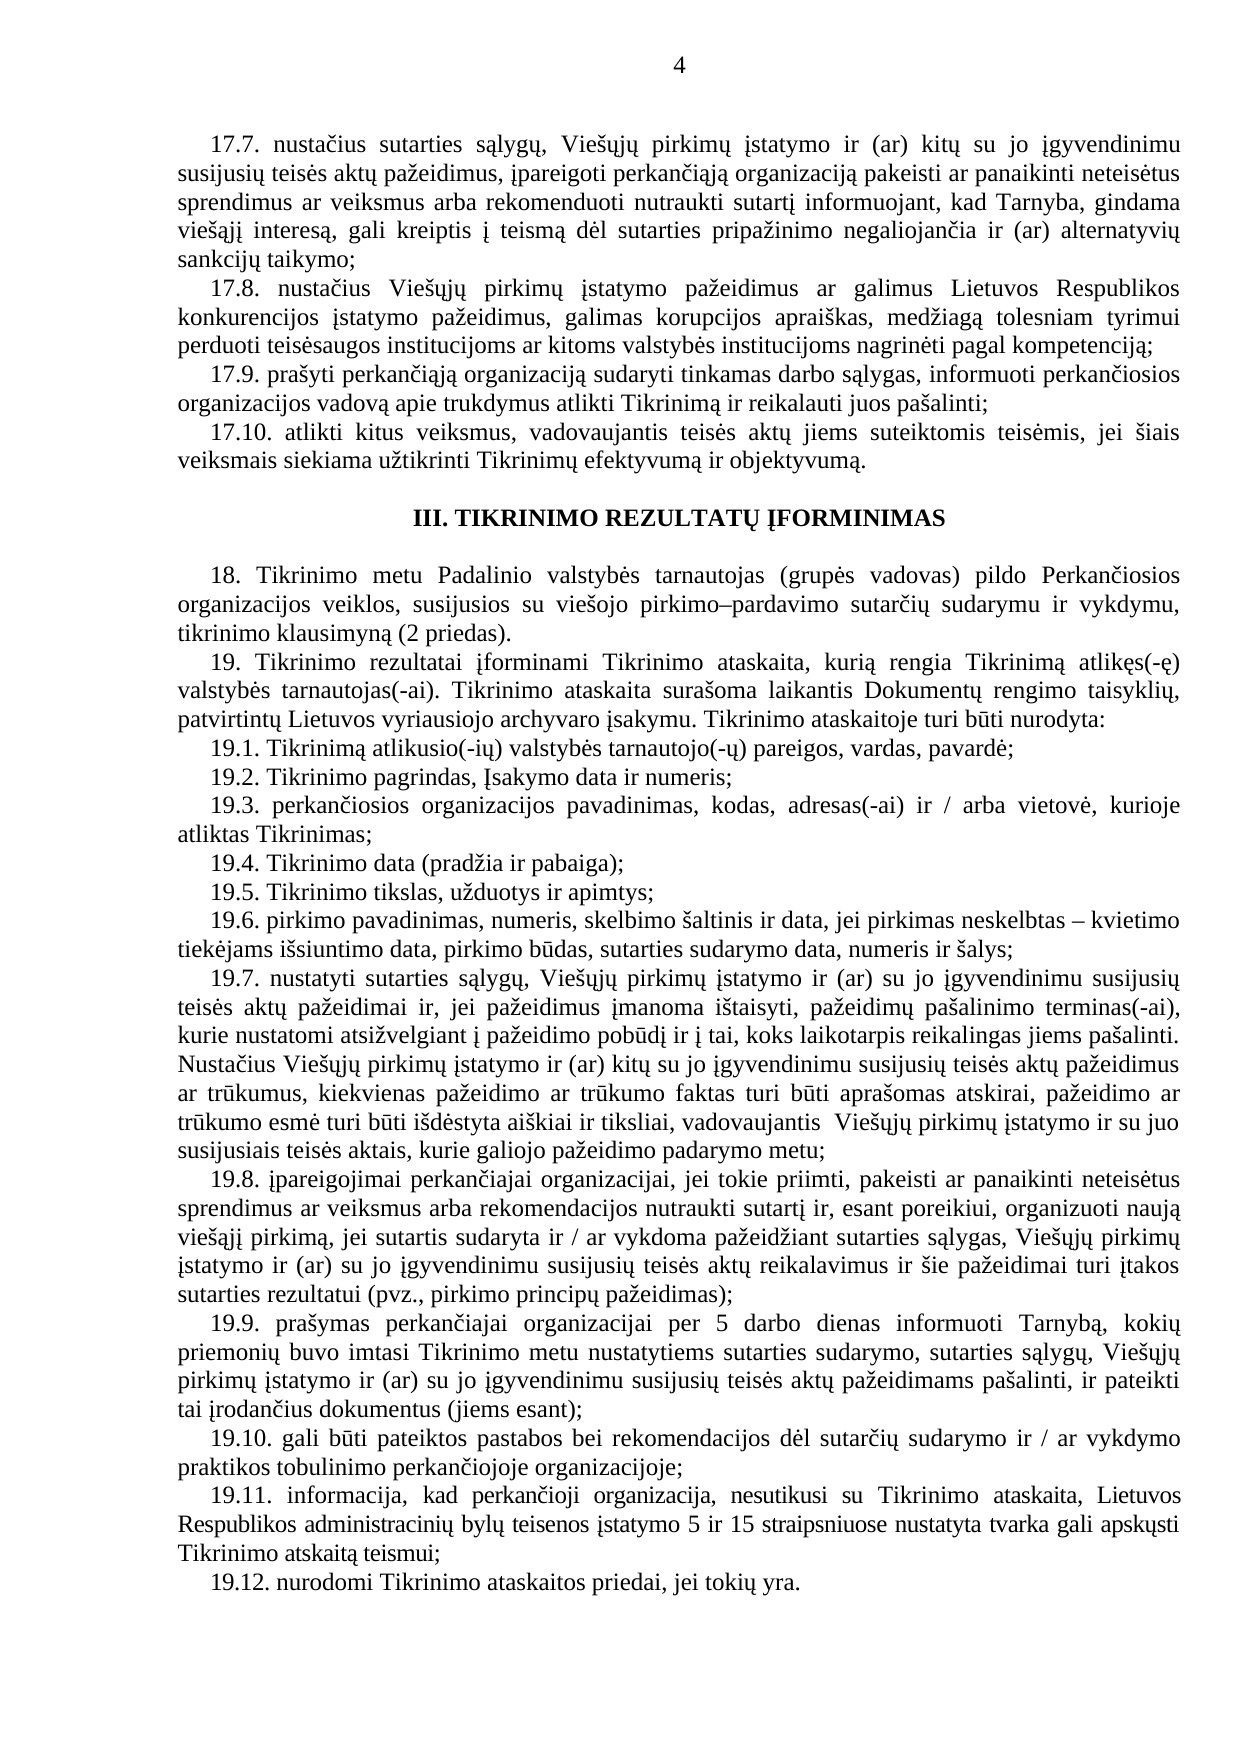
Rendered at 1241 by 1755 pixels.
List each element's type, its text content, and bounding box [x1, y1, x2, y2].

text 19.6. pirkimo pavadinimas, numeris, skelbimo šaltinis ir data, jei pirkimas neskelbtas – kvietimo tiekėjams išsiuntimo data, pirkimo būdas, sutarties sudarymo data, numeris ir šalys; [177, 906, 1181, 963]
text 17.8. nustačius Viešųjų pirkimų įstatymo pažeidimus ar galimus Lietuvos Respublikos konkurencijos įstatymo pažeidimus, galimas korupcijos apraiškas, medžiagą tolesniam tyrimui perduoti teisėsaugos institucijoms ar kitoms valstybės institucijoms nagrinėti pagal kompetenciją; [177, 273, 1181, 359]
text 19.9. prašymas perkančiajai organizacijai per 5 darbo dienas informuoti Tarnybą, kokių priemonių buvo imtasi Tikrinimo metu nustatytiems sutarties sudarymo, sutarties sąlygų, Viešųjų pirkimų įstatymo ir (ar) su jo įgyvendinimu susijusių teisės aktų pažeidimams pašalinti, ir pateikti tai įrodančius dokumentus (jiems esant); [177, 1308, 1181, 1423]
text 19.10. gali būti pateiktos pastabos bei rekomendacijos dėl sutarčių sudarymo ir / ar vykdymo praktikos tobulinimo perkančiojoje organizacijoje; [177, 1423, 1181, 1481]
text 17.7. nustačius sutarties sąlygų, Viešųjų pirkimų įstatymo ir (ar) kitų su jo įgyvendinimu susijusių teisės aktų pažeidimus, įpareigoti perkančiąją organizaciją pakeisti ar panaikinti neteisėtus sprendimus ar veiksmus arba rekomenduoti nutraukti sutartį informuojant, kad Tarnyba, gindama viešąjį interesą, gali kreiptis į teismą dėl sutarties pripažinimo negaliojančia ir (ar) alternatyvių sankcijų taikymo; [177, 129, 1181, 273]
text III. TIKRINIMO REZULTATŲ ĮFORMINIMAS [177, 503, 1181, 532]
text 19.12. nurodomi Tikrinimo ataskaitos priedai, jei tokių yra. [177, 1567, 1181, 1596]
text 17.10. atlikti kitus veiksmus, vadovaujantis teisės aktų jiems suteiktomis teisėmis, jei šiais veiksmais siekiama užtikrinti Tikrinimų efektyvumą ir objektyvumą. [177, 417, 1181, 474]
text 18. Tikrinimo metu Padalinio valstybės tarnautojas (grupės vadovas) pildo Perkančiosios organizacijos veiklos, susijusios su viešojo pirkimo–pardavimo sutarčių sudarymu ir vykdymu, tikrinimo klausimyną (2 priedas). [177, 561, 1181, 647]
text 19. Tikrinimo rezultatai įforminami Tikrinimo ataskaita, kurią rengia Tikrinimą atlikęs(-ę) valstybės tarnautojas(-ai). Tikrinimo ataskaita surašoma laikantis Dokumentų rengimo taisyklių, patvirtintų Lietuvos vyriausiojo archyvaro įsakymu. Tikrinimo ataskaitoje turi būti nurodyta: [177, 647, 1181, 733]
text 19.1. Tikrinimą atlikusio(-ių) valstybės tarnautojo(-ų) pareigos, vardas, pavardė; [177, 733, 1181, 762]
text 19.5. Tikrinimo tikslas, užduotys ir apimtys; [177, 877, 1181, 906]
text 19.8. įpareigojimai perkančiajai organizacijai, jei tokie priimti, pakeisti ar panaikinti neteisėtus sprendimus ar veiksmus arba rekomendacijos nutraukti sutartį ir, esant poreikiui, organizuoti naują viešąjį pirkimą, jei sutartis sudaryta ir / ar vykdoma pažeidžiant sutarties sąlygas, Viešųjų pirkimų įstatymo ir (ar) su jo įgyvendinimu susijusių teisės aktų reikalavimus ir šie pažeidimai turi įtakos sutarties rezultatui (pvz., pirkimo principų pažeidimas); [177, 1164, 1181, 1308]
text 19.2. Tikrinimo pagrindas, Įsakymo data ir numeris; [177, 762, 1181, 791]
text 19.3. perkančiosios organizacijos pavadinimas, kodas, adresas(-ai) ir / arba vietovė, kurioje atliktas Tikrinimas; [177, 791, 1181, 848]
text 19.7. nustatyti sutarties sąlygų, Viešųjų pirkimų įstatymo ir (ar) su jo įgyvendinimu susijusių teisės aktų pažeidimai ir, jei pažeidimus įmanoma ištaisyti, pažeidimų pašalinimo terminas(-ai), kurie nustatomi atsižvelgiant į pažeidimo pobūdį ir į tai, koks laikotarpis reikalingas jiems pašalinti. Nustačius Viešųjų pirkimų įstatymo ir (ar) kitų su jo įgyvendinimu susijusių teisės aktų pažeidimus ar trūkumus, kiekvienas pažeidimo ar trūkumo faktas turi būti aprašomas atskirai, pažeidimo ar trūkumo esmė turi būti išdėstyta aiškiai ir tiksliai, vadovaujantis Viešųjų pirkimų įstatymo ir su juo susijusiais teisės aktais, kurie galiojo pažeidimo padarymo metu; [177, 963, 1181, 1164]
text 19.4. Tikrinimo data (pradžia ir pabaiga); [177, 848, 1181, 877]
text 19.11. informacija, kad perkančioji organizacija, nesutikusi su Tikrinimo ataskaita, Lietuvos Respublikos administracinių bylų teisenos įstatymo 5 ir 15 straipsniuose nustatyta tvarka gali apskųsti Tikrinimo atskaitą teismui; [177, 1481, 1181, 1567]
text 17.9. prašyti perkančiąją organizaciją sudaryti tinkamas darbo sąlygas, informuoti perkančiosios organizacijos vadovą apie trukdymus atlikti Tikrinimą ir reikalauti juos pašalinti; [177, 359, 1181, 417]
